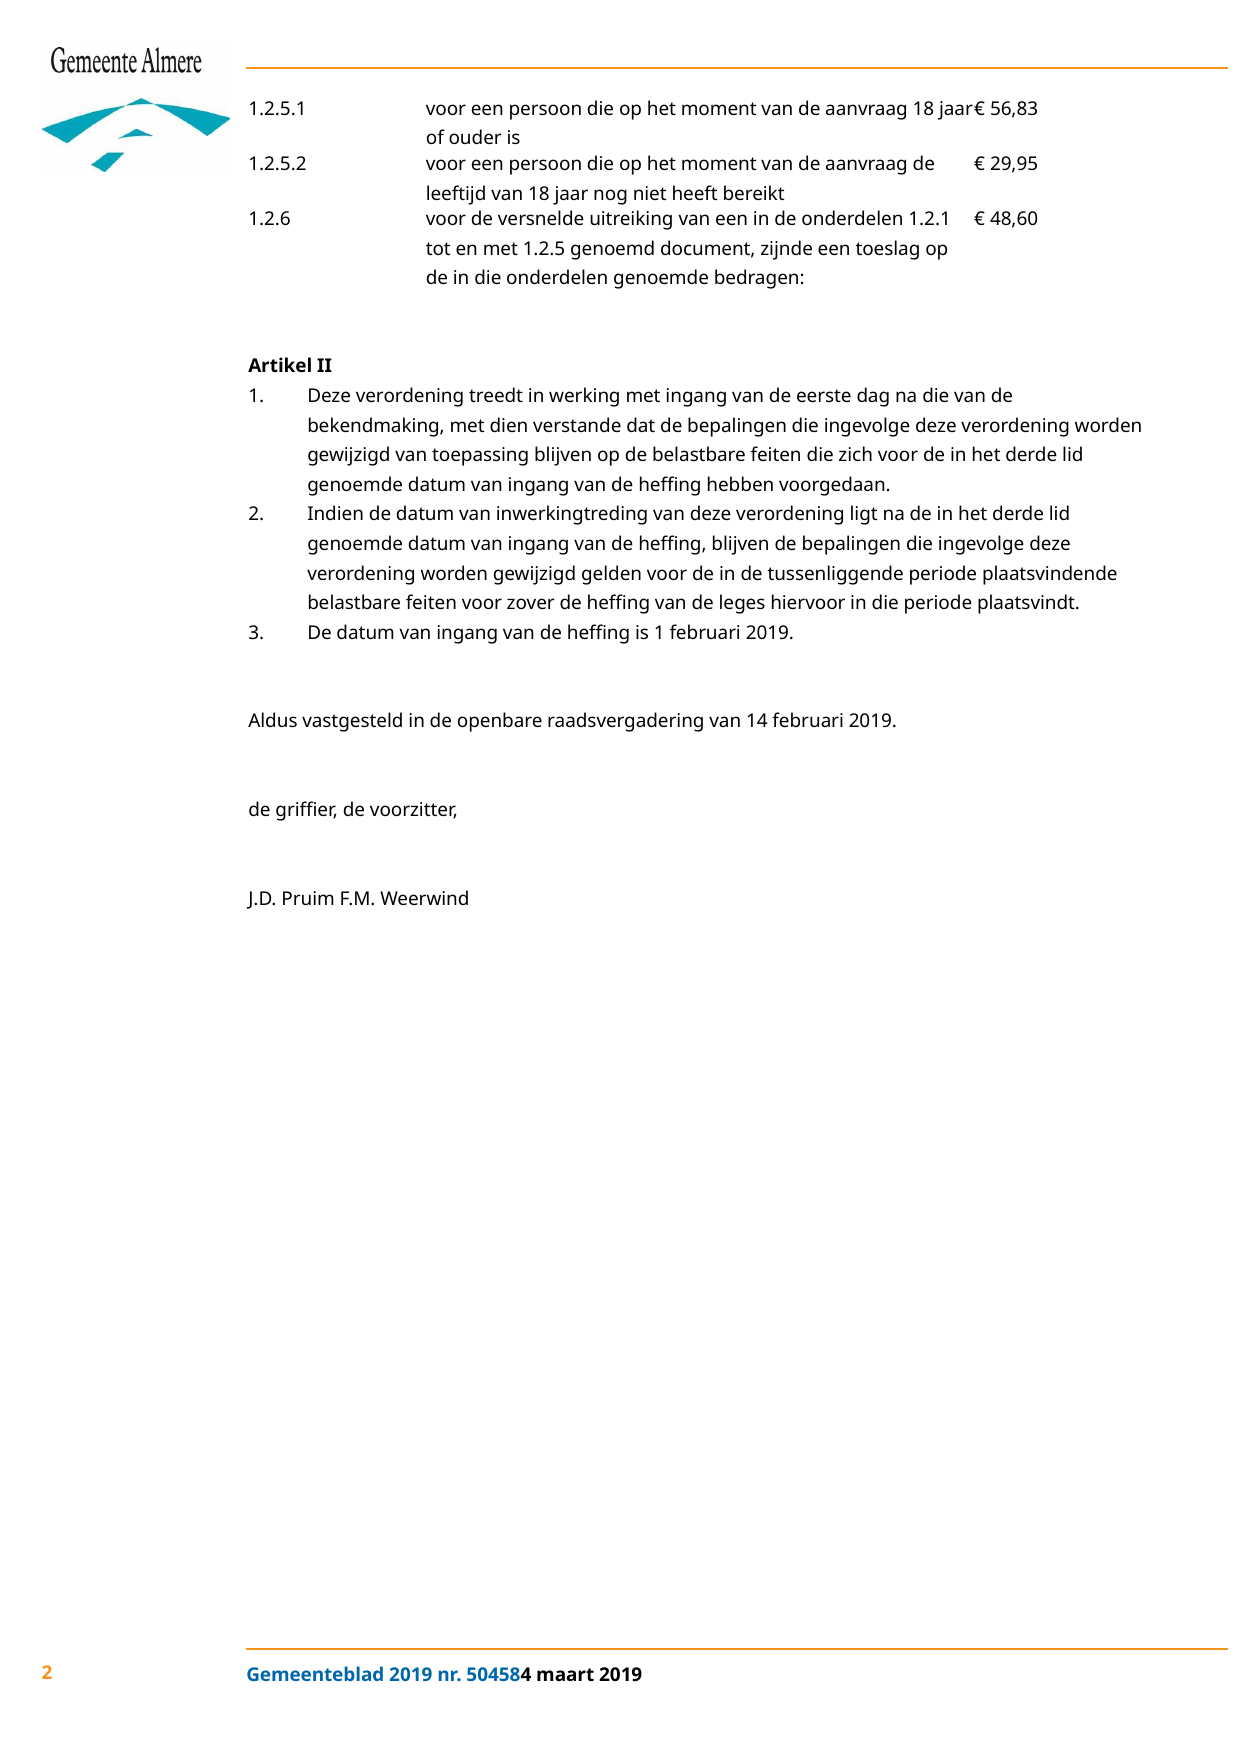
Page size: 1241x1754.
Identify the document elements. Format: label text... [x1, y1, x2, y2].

table_cell voor een persoon die op het moment van de aanvraag de leeftijd van 18 jaar nog niet heeft bereikt [426, 150, 974, 205]
list Deze verordening treedt in werking met ingang van de eerste dag na die van de bekendmaking, met dien verstande dat de bepalingen die ingevolge deze verordening worden gewijzigd van toepassing blijven op de belastbare feiten die zich voor de in het derde lid genoemde datum van ingang van de heffing hebben voorgedaan. [248, 382, 1152, 497]
table_cell € 48,60 [974, 205, 1152, 290]
table_cell voor de versnelde uitreiking van een in de onderdelen 1.2.1 tot en met 1.2.5 genoemd document, zijnde een toeslag op de in die onderdelen genoemde bedragen: [426, 205, 974, 290]
table_cell 1.2.5.1 [248, 95, 426, 150]
table_cell € 56,83 [974, 95, 1152, 150]
table_cell € 29,95 [974, 150, 1152, 205]
table_cell 1.2.5.2 [248, 150, 426, 205]
text Aldus vastgesteld in de openbare raadsvergadering van 14 februari 2019. [248, 708, 1152, 733]
picture [41, 47, 231, 172]
list De datum van ingang van de heffing is 1 februari 2019. [248, 619, 1152, 645]
table_cell 1.2.6 [248, 205, 426, 290]
text Artikel II [248, 353, 1152, 378]
list Indien de datum van inwerkingtreding van deze verordening ligt na de in het derde lid genoemde datum van ingang van de heffing, blijven de bepalingen die ingevolge deze verordening worden gewijzigd gelden voor de in de tussenliggende periode plaatsvindende belastbare feiten voor zover de heffing van de leges hiervoor in die periode plaatsvindt. [248, 501, 1152, 615]
table_cell voor een persoon die op het moment van de aanvraag 18 jaar of ouder is [426, 95, 974, 150]
text de griffier, de voorzitter, [248, 796, 1152, 822]
text J.D. Pruim F.M. Weerwind [248, 885, 1152, 911]
